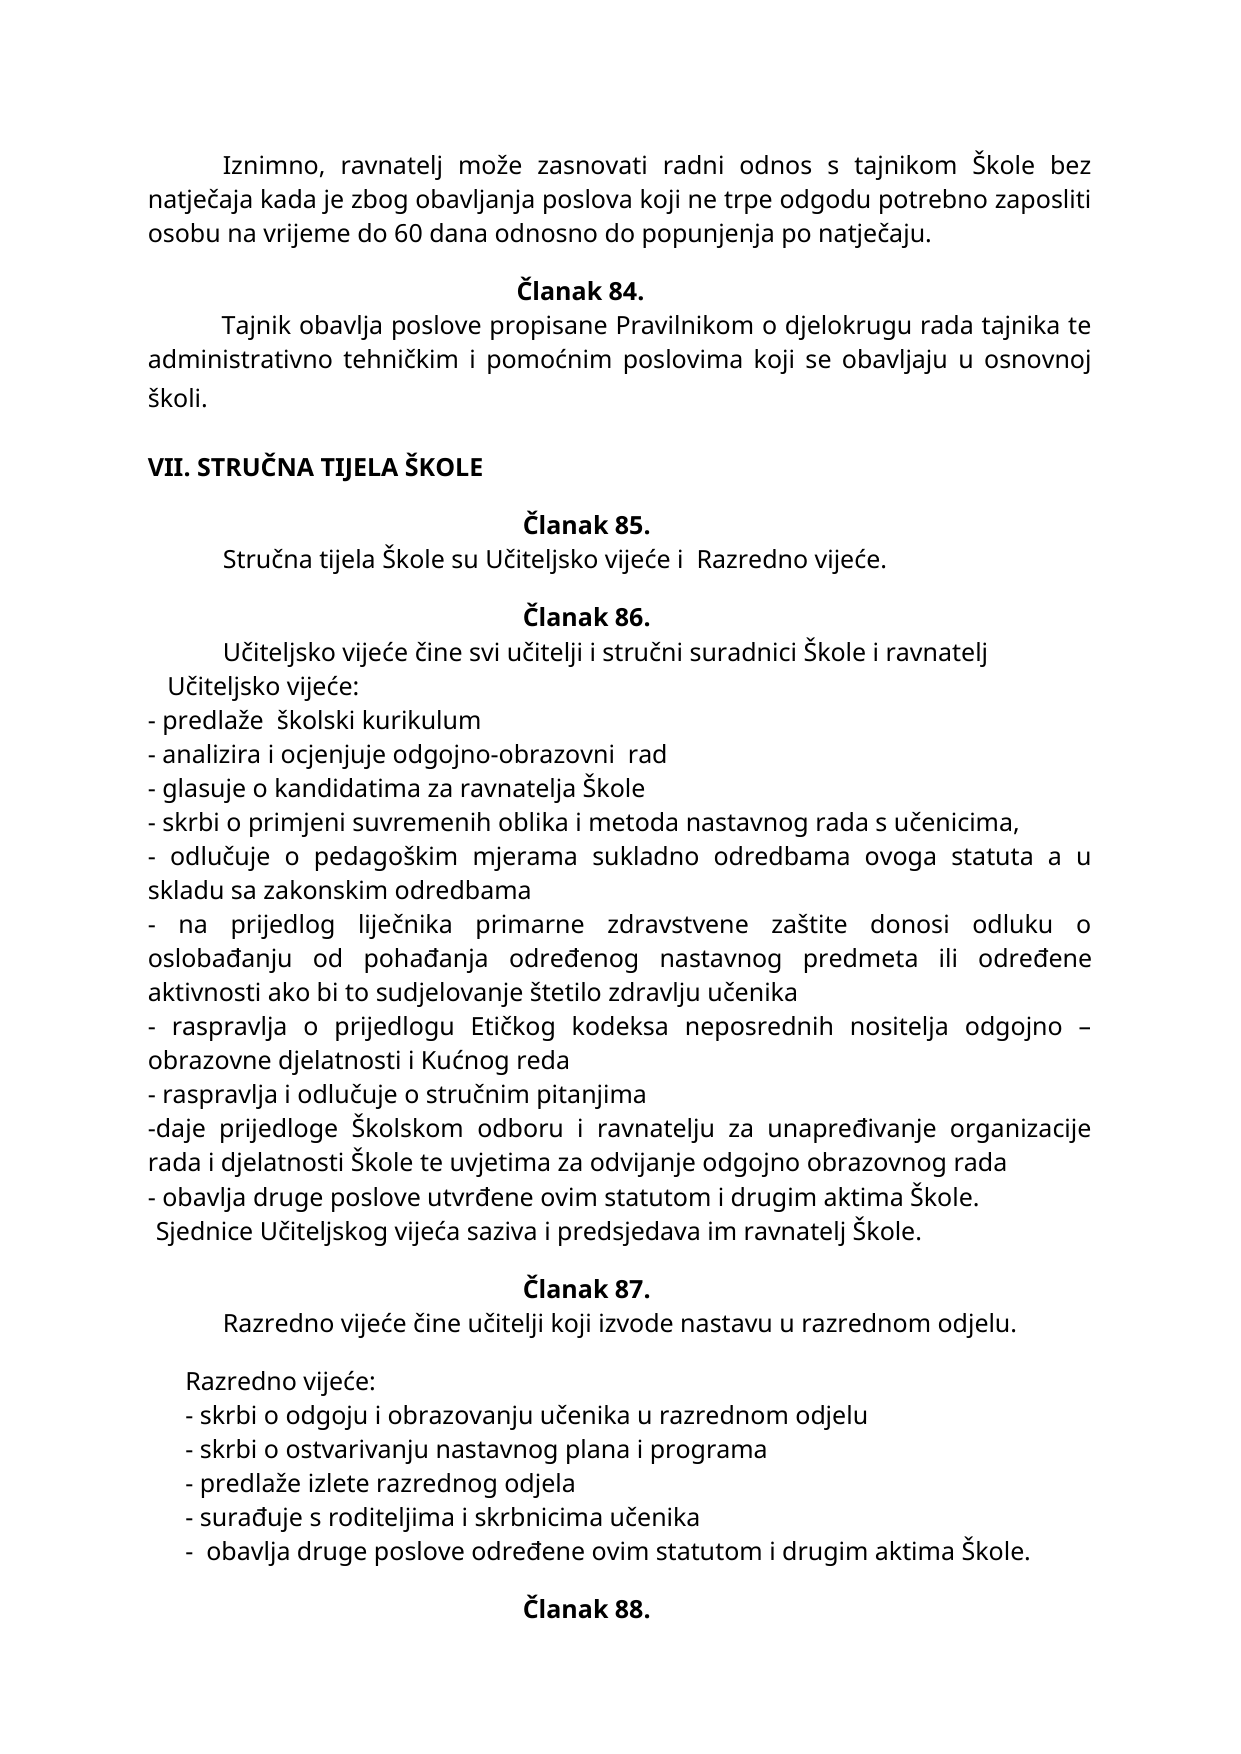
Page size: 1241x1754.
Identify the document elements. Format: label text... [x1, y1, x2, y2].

text Stručna tijela Škole su Učiteljsko vijeće i Razredno vijeće. [148, 542, 1093, 576]
text - raspravlja i odlučuje o stručnim pitanjima [110, 1077, 1093, 1111]
text Iznimno, ravnatelj može zasnovati radni odnos s tajnikom Škole bez natječaja kada je zbog obavljanja poslova koji ne trpe odgodu potrebno zaposliti osobu na vrijeme do 60 dana odnosno do popunjenja po natječaju. [148, 148, 1093, 250]
text - glasuje o kandidatima za ravnatelja Škole [110, 770, 1093, 804]
text - surađuje s roditeljima i skrbnicima učenika [185, 1500, 1093, 1534]
text Tajnik obavlja poslove propisane Pravilnikom o djelokrugu rada tajnika te administrativno tehničkim i pomoćnim poslovima koji se obavljaju u osnovnoj školi. [148, 308, 1093, 416]
text - skrbi o odgoju i obrazovanju učenika u razrednom odjelu [185, 1398, 1093, 1432]
text Sjednice Učiteljskog vijeća saziva i predsjedava im ravnatelj Škole. [110, 1213, 1093, 1247]
text - raspravlja o prijedlogu Etičkog kodeksa neposrednih nositelja odgojno – obrazovne djelatnosti i Kućnog reda [110, 1009, 1093, 1077]
text - skrbi o primjeni suvremenih oblika i metoda nastavnog rada s učenicima, [110, 804, 1093, 838]
text - obavlja druge poslove određene ovim statutom i drugim aktima Škole. [185, 1534, 1093, 1568]
text Učiteljsko vijeće čine svi učitelji i stručni suradnici Škole i ravnatelj [148, 634, 1093, 668]
text - analizira i ocjenjuje odgojno-obrazovni rad [110, 736, 1093, 770]
text Članak 87. [485, 1271, 1093, 1305]
text Razredno vijeće čine učitelji koji izvode nastavu u razrednom odjelu. [148, 1305, 1093, 1339]
text Članak 86. [523, 600, 1093, 634]
text - predlaže školski kurikulum [110, 702, 1093, 736]
text -daje prijedloge Školskom odboru i ravnatelju za unapređivanje organizacije rada i djelatnosti Škole te uvjetima za odvijanje odgojno obrazovnog rada [110, 1111, 1093, 1179]
text Učiteljsko vijeće: [148, 668, 1093, 702]
text - skrbi o ostvarivanju nastavnog plana i programa [185, 1432, 1093, 1466]
text Članak 85. [448, 508, 1093, 542]
text Članak 88. [523, 1592, 1093, 1626]
text Razredno vijeće: [148, 1363, 1093, 1398]
text VII. STRUČNA TIJELA ŠKOLE [148, 450, 1093, 484]
text - predlaže izlete razrednog odjela [185, 1466, 1093, 1500]
text - obavlja druge poslove utvrđene ovim statutom i drugim aktima Škole. [110, 1179, 1093, 1213]
text Članak 84. [148, 274, 1093, 308]
text - odlučuje o pedagoškim mjerama sukladno odredbama ovoga statuta a u skladu sa zakonskim odredbama [110, 838, 1093, 907]
text - na prijedlog liječnika primarne zdravstvene zaštite donosi odluku o oslobađanju od pohađanja određenog nastavnog predmeta ili određene aktivnosti ako bi to sudjelovanje štetilo zdravlju učenika [110, 907, 1093, 1009]
